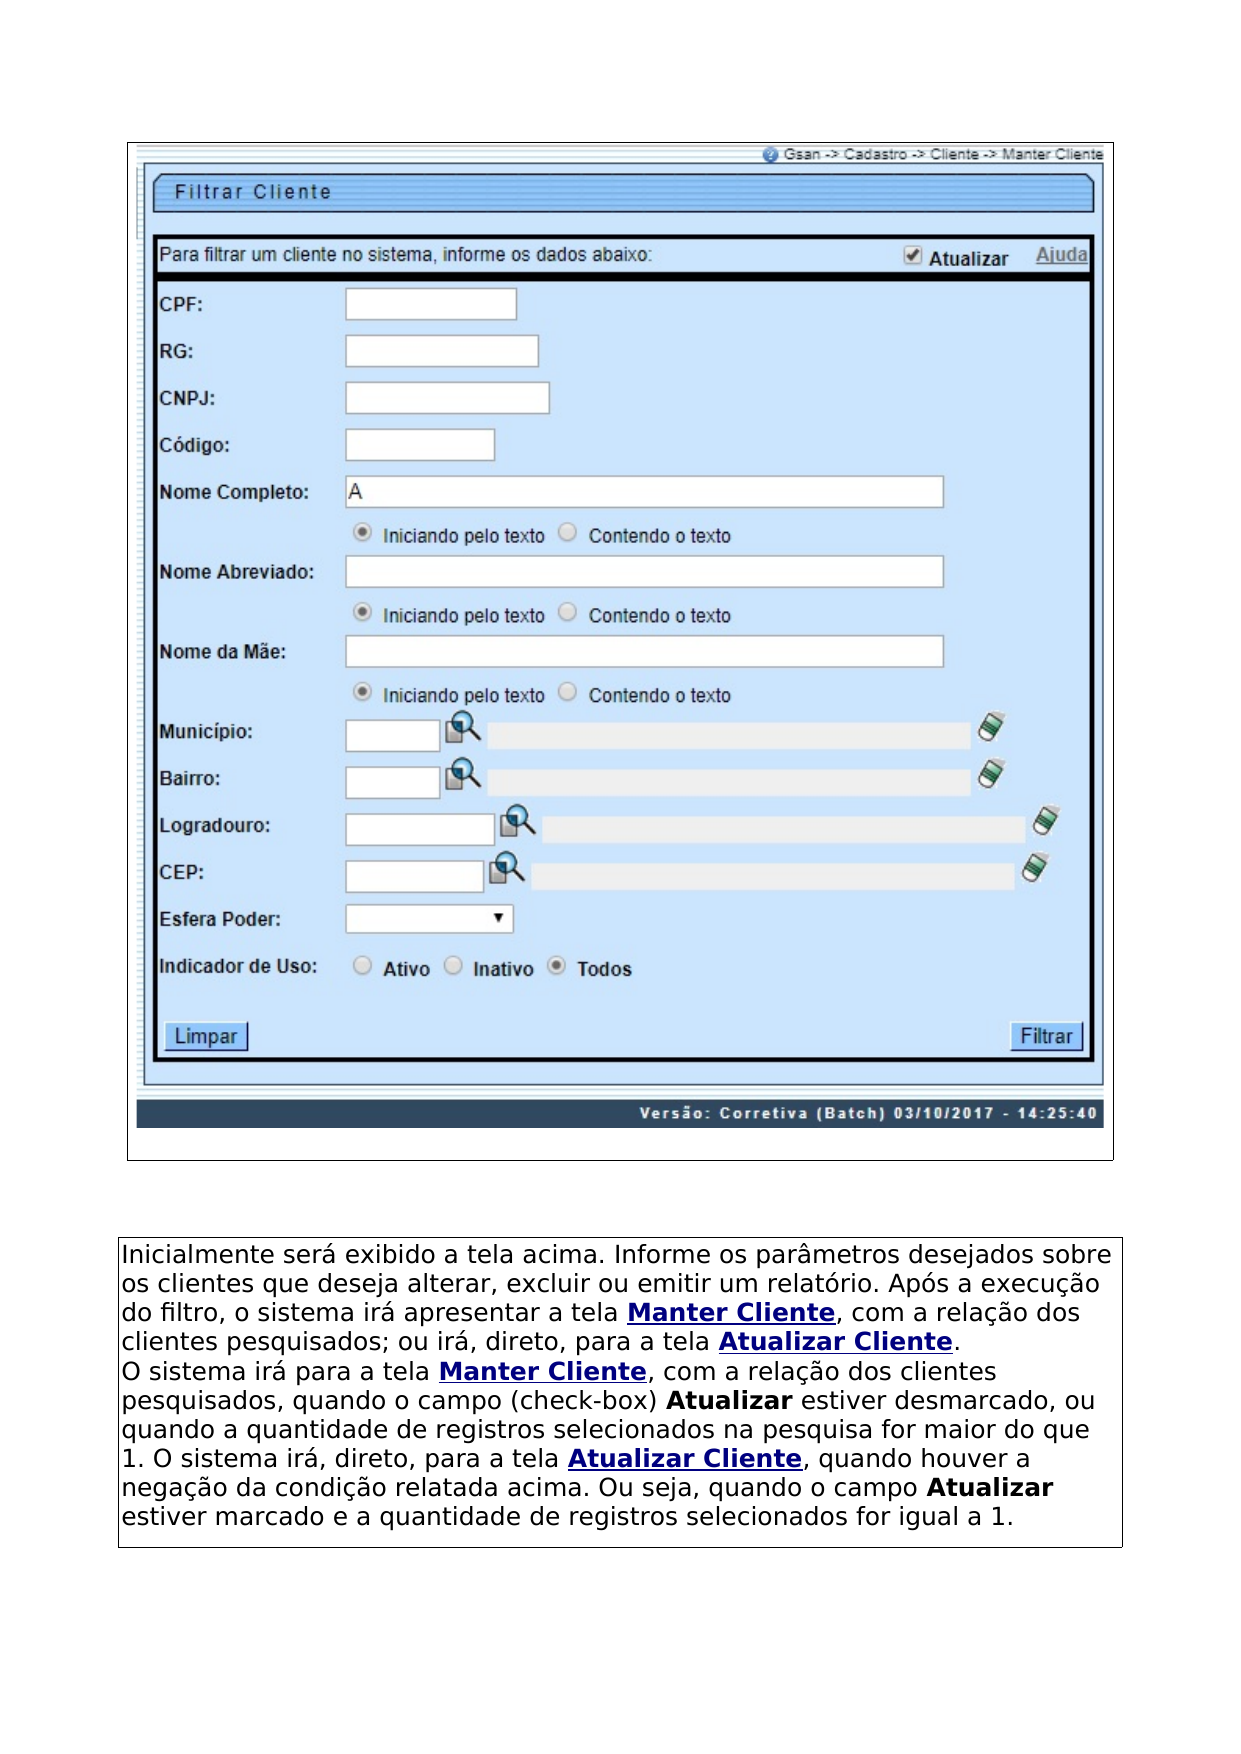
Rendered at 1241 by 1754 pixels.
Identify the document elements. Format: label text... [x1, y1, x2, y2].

table_header Inicialmente será exibido a tela acima. Informe os parâmetros desejados sobre os clientes que deseja alterar, excluir ou emitir um relatório. Após a execução do filtro, o sistema irá apresentar a tela Manter Cliente, com a relação dos clientes pesquisados; ou irá, direto, para a tela Atualizar Cliente. O sistema irá para a tela Manter Cliente, com a relação dos clientes pesquisados, quando o campo (check-box) Atualizar estiver desmarcado, ou quando a quantidade de registros selecionados na pesquisa for maior do que 1. O sistema irá, direto, para a tela Atualizar Cliente, quando houver a negação da condição relatada acima. Ou seja, quando o campo Atualizar estiver marcado e a quantidade de registros selecionados for igual a 1. [119, 1238, 1122, 1547]
picture [136, 144, 1104, 1128]
table_header [128, 143, 1113, 1160]
